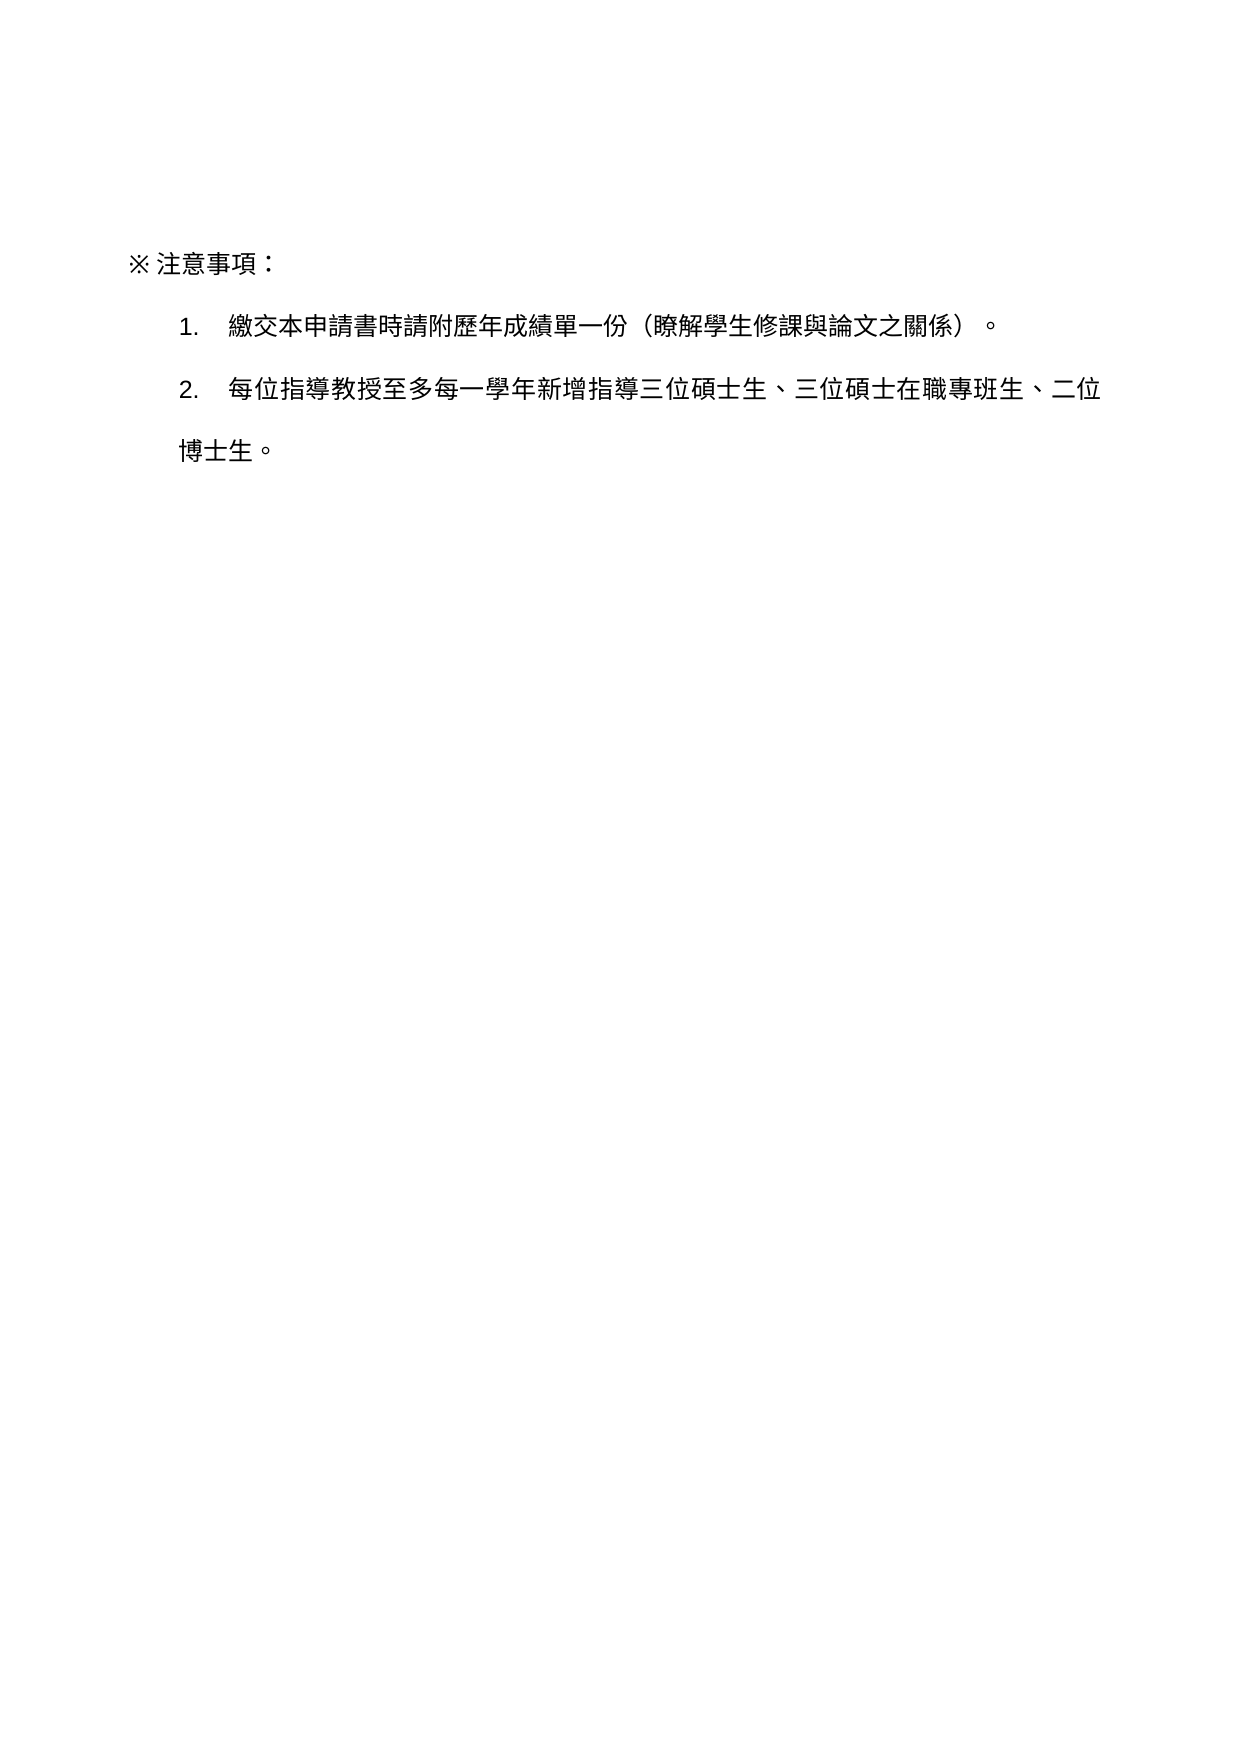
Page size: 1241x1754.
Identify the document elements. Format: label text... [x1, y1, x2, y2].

text ※ 注意事項： [128, 221, 1103, 283]
list 每位指導教授至多每一學年新增指導三位碩士生、三位碩士在職專班生、二位博士生。 [178, 346, 1103, 471]
list 繳交本申請書時請附歷年成績單一份（瞭解學生修課與論文之關係）。 [178, 283, 1103, 346]
